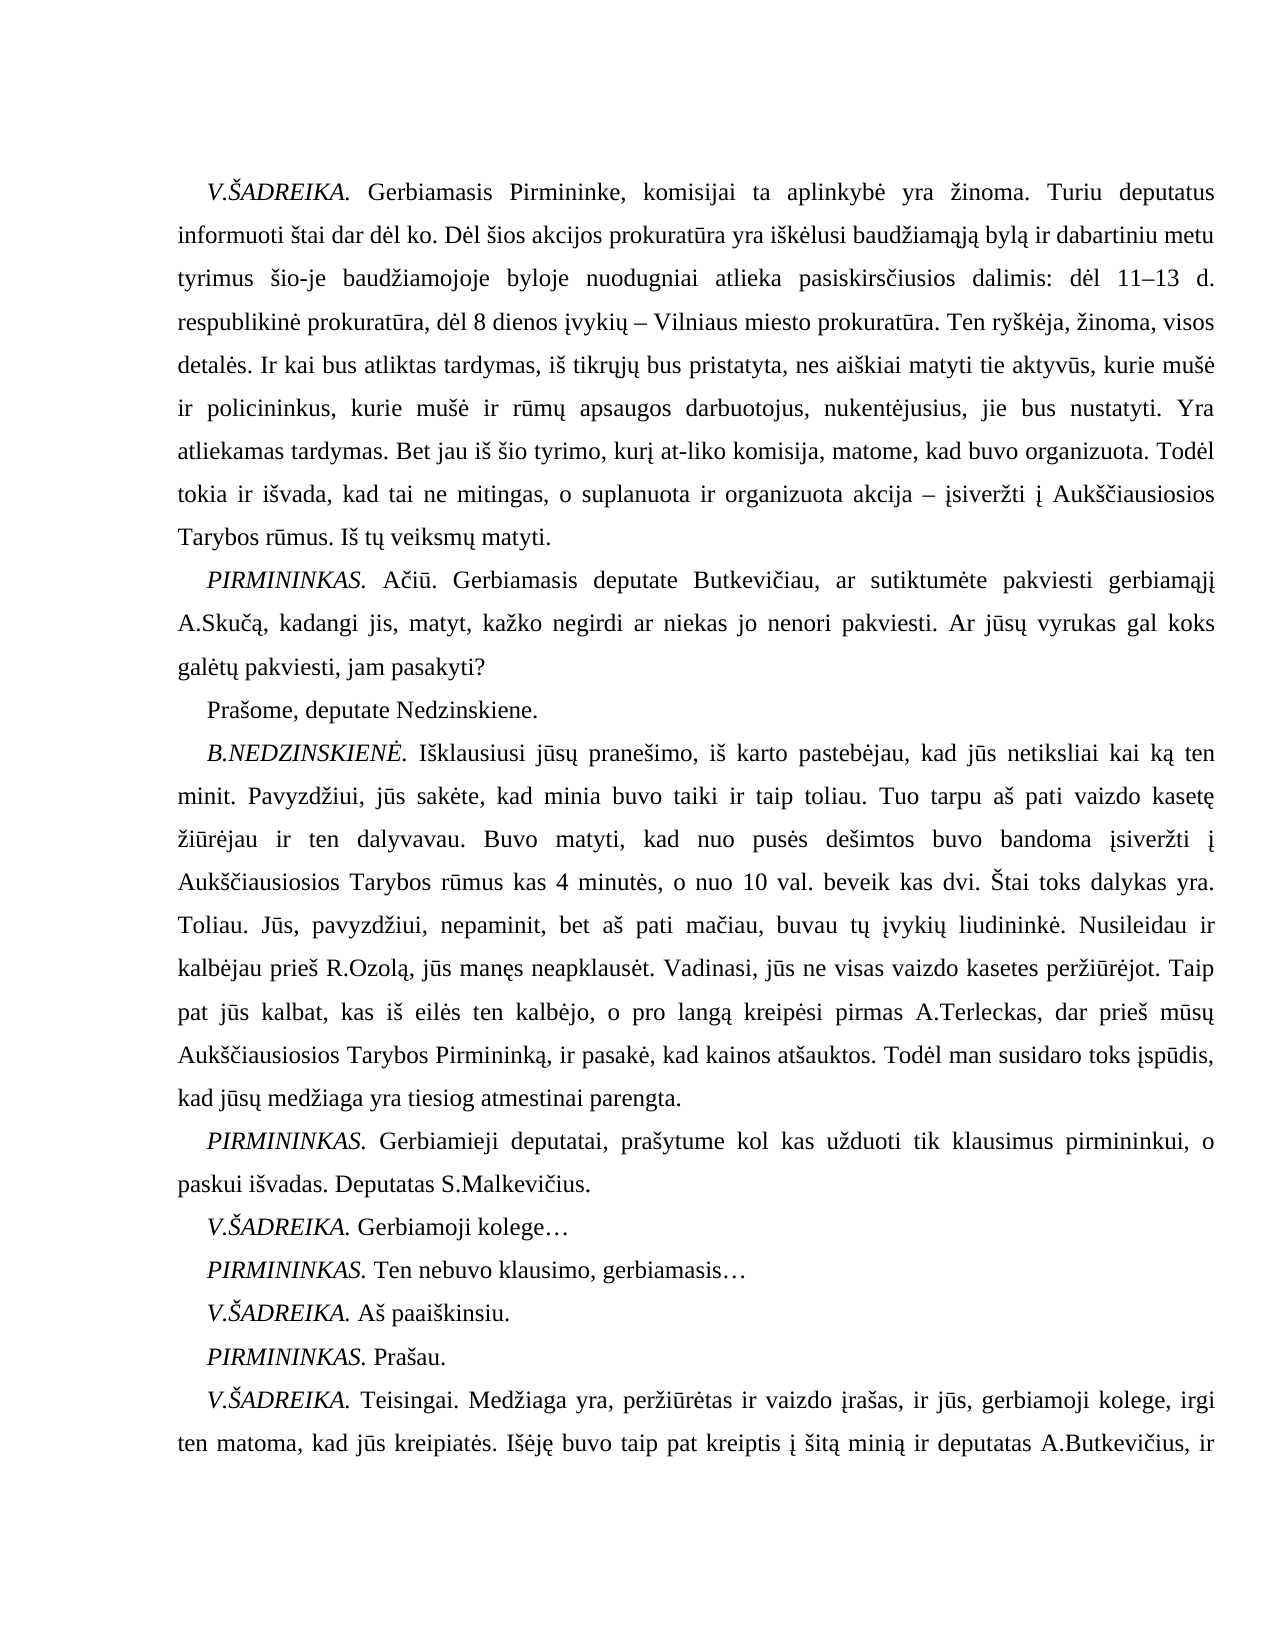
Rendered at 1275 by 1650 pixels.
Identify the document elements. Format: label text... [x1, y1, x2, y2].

text V.ŠADREIKA. Aš paaiškinsiu. [177, 1298, 1216, 1327]
text Prašome, deputate Nedzinskiene. [177, 695, 1216, 723]
text V.ŠADREIKA. Gerbiamoji kolege… [177, 1212, 1216, 1241]
text V.ŠADREIKA. Teisingai. Medžiaga yra, peržiūrėtas ir vaizdo įrašas, ir jūs, gerbiamoji kolege, irgi ten matoma, kad jūs kreipiatės. Išėję buvo taip pat kreiptis į šitą minią ir deputatas A.Butkevičius, ir [177, 1385, 1216, 1457]
text PIRMININKAS. Gerbiamieji deputatai, prašytume kol kas užduoti tik klausimus pirmininkui, o paskui išvadas. Deputatas S.Malkevičius. [177, 1126, 1216, 1198]
text PIRMININKAS. Ačiū. Gerbiamasis deputate Butkevičiau, ar sutiktumėte pakviesti gerbiamąjį A.Skučą, kadangi jis, matyt, kažko negirdi ar niekas jo nenori pakviesti. Ar jūsų vyrukas gal koks galėtų pakviesti, jam pasakyti? [177, 565, 1216, 680]
text PIRMININKAS. Prašau. [177, 1342, 1216, 1370]
text PIRMININKAS. Ten nebuvo klausimo, gerbiamasis… [177, 1255, 1216, 1284]
text V.ŠADREIKA. Gerbiamasis Pirmininke, komisijai ta aplinkybė yra žinoma. Turiu deputatus informuoti štai dar dėl ko. Dėl šios akcijos prokuratūra yra iškėlusi baudžiamąją bylą ir dabartiniu metu tyrimus šio-je baudžiamojoje byloje nuodugniai atlieka pasiskirsčiusios dalimis: dėl 11–13 d. respublikinė prokuratūra, dėl 8 dienos įvykių – Vilniaus miesto prokuratūra. Ten ryškėja, žinoma, visos detalės. Ir kai bus atliktas tardymas, iš tikrųjų bus pristatyta, nes aiškiai matyti tie aktyvūs, kurie mušė ir policininkus, kurie mušė ir rūmų apsaugos darbuotojus, nukentėjusius, jie bus nustatyti. Yra atliekamas tardymas. Bet jau iš šio tyrimo, kurį at-liko komisija, matome, kad buvo organizuota. Todėl tokia ir išvada, kad tai ne mitingas, o suplanuota ir organizuota akcija – įsiveržti į Aukščiausiosios Tarybos rūmus. Iš tų veiksmų matyti. [177, 177, 1216, 551]
text B.Nedzinskienė. Išklausiusi jūsų pranešimo, iš karto pastebėjau, kad jūs netiksliai kai ką ten minit. Pavyzdžiui, jūs sakėte, kad minia buvo taiki ir taip toliau. Tuo tarpu aš pati vaizdo kasetę žiūrėjau ir ten dalyvavau. Buvo matyti, kad nuo pusės dešimtos buvo bandoma įsiveržti į Aukščiausiosios Tarybos rūmus kas 4 minutės, o nuo 10 val. beveik kas dvi. Štai toks dalykas yra. Toliau. Jūs, pavyzdžiui, nepaminit, bet aš pati mačiau, buvau tų įvykių liudininkė. Nusileidau ir kalbėjau prieš R.Ozolą, jūs manęs neapklausėt. Vadinasi, jūs ne visas vaizdo kasetes peržiūrėjot. Taip pat jūs kalbat, kas iš eilės ten kalbėjo, o pro langą kreipėsi pirmas A.Terleckas, dar prieš mūsų Aukščiausiosios Tarybos Pirmininką, ir pasakė, kad kainos atšauktos. Todėl man susidaro toks įspūdis, kad jūsų medžiaga yra tiesiog atmestinai parengta. [177, 738, 1216, 1112]
